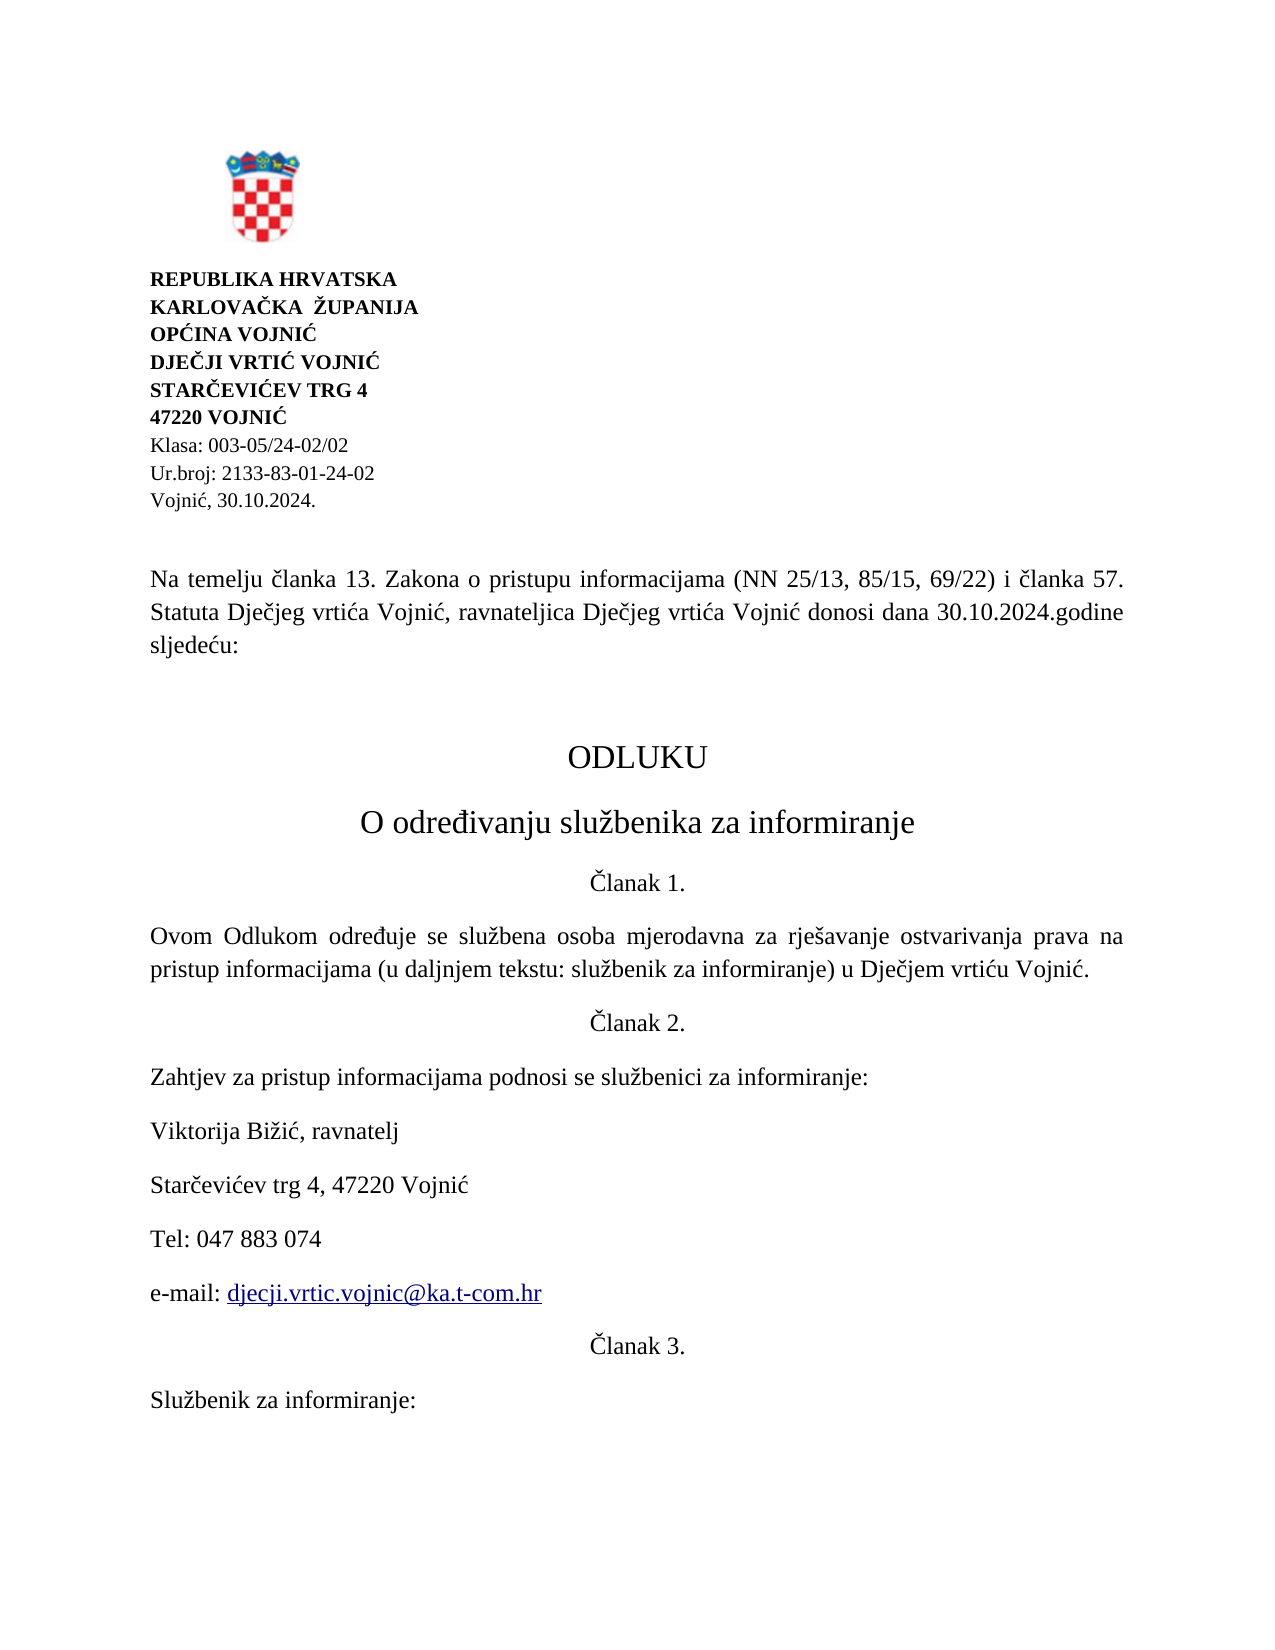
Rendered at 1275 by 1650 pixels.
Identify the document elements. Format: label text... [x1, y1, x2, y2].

text ODLUKU [150, 738, 1125, 776]
text Službenik za informiranje: [150, 1385, 1125, 1414]
text Tel: 047 883 074 [150, 1224, 1125, 1252]
text e-mail: djecji.vrtic.vojnic@ka.t-com.hr [150, 1278, 1125, 1306]
text Klasa: 003-05/24-02/02 [150, 433, 1125, 457]
text REPUBLIKA HRVATSKA [150, 267, 1125, 291]
text Na temelju članka 13. Zakona o pristupu informacijama (NN 25/13, 85/15, 69/22) i članka 57. Statuta Dječjeg vrtića Vojnić, ravnateljica Dječjeg vrtića Vojnić donosi dana 30.10.2024.godine sljedeću: [150, 564, 1125, 659]
text Starčevićev trg 4, 47220 Vojnić [150, 1170, 1125, 1199]
text Zahtjev za pristup informacijama podnosi se službenici za informiranje: [150, 1062, 1125, 1091]
text Članak 3. [150, 1331, 1125, 1360]
text 47220 VOJNIĆ [150, 405, 1125, 429]
text Članak 2. [150, 1008, 1125, 1037]
text DJEČJI VRTIĆ VOJNIĆ [150, 350, 1125, 374]
text Viktorija Bižić, ravnatelj [150, 1116, 1125, 1145]
text Ovom Odlukom određuje se službena osoba mjerodavna za rješavanje ostvarivanja prava na pristup informacijama (u daljnjem tekstu: službenik za informiranje) u Dječjem vrtiću Vojnić. [150, 921, 1125, 983]
text Članak 1. [150, 868, 1125, 896]
text OPĆINA VOJNIĆ [150, 322, 1125, 346]
text Ur.broj: 2133-83-01-24-02 [150, 460, 1125, 484]
text Vojnić, 30.10.2024. [150, 488, 1125, 512]
text KARLOVAČKA ŽUPANIJA [150, 295, 1125, 319]
text STARČEVIĆEV TRG 4 [150, 378, 1125, 402]
text O određivanju službenika za informiranje [150, 803, 1125, 841]
